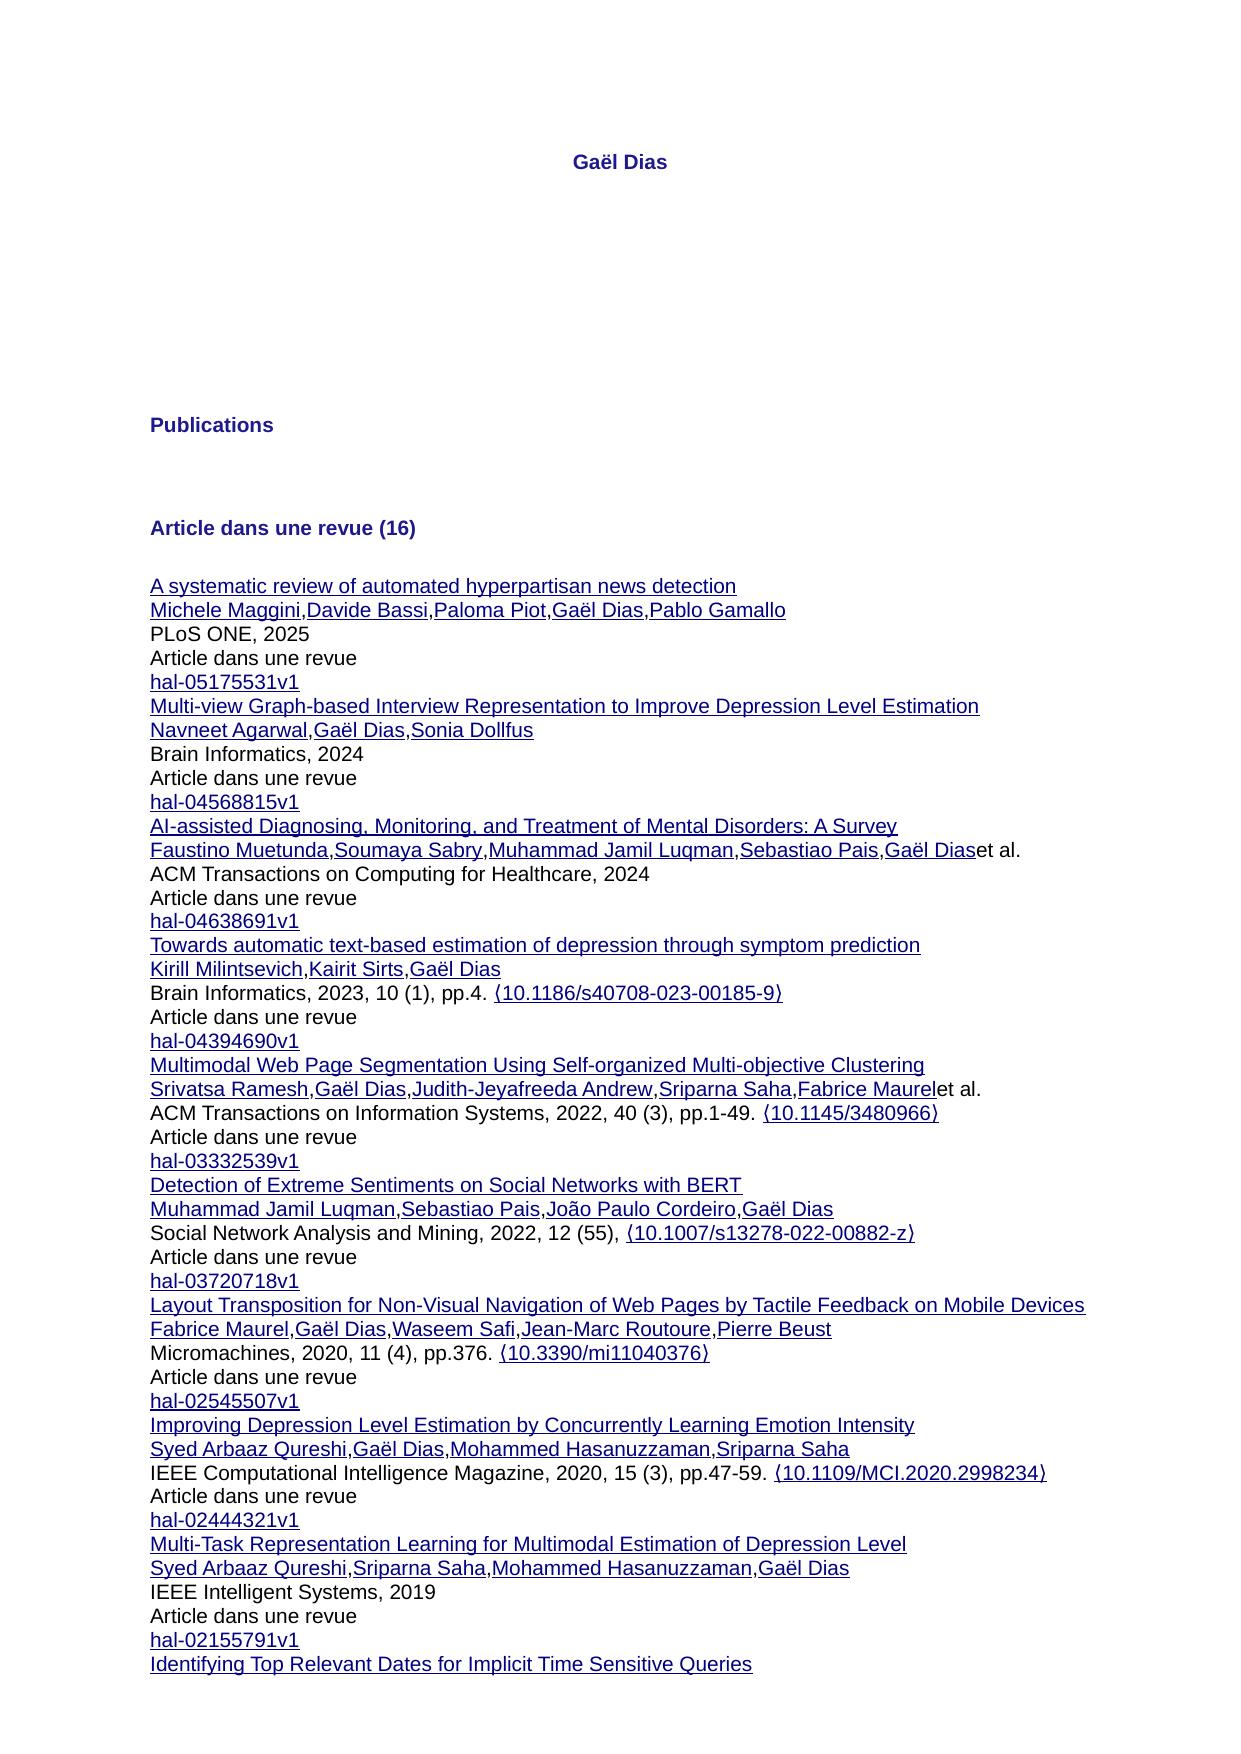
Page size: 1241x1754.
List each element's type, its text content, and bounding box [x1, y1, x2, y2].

table_cell AI-assisted Diagnosing, Monitoring, and Treatment of Mental Disorders: A Survey Faustino Muetunda,Soumaya Sabry,Muhammad Jamil Luqman,Sebastiao Pais,Gaël Diaset al. ACM Transactions on Computing for Healthcare, 2024 Article dans une revue hal-04638691v1 [150, 814, 1090, 933]
table_cell Layout Transposition for Non-Visual Navigation of Web Pages by Tactile Feedback on Mobile Devices Fabrice Maurel,Gaël Dias,Waseem Safi,Jean-Marc Routoure,Pierre Beust Micromachines, 2020, 11 (4), pp.376. ⟨10.3390/mi11040376⟩ Article dans une revue hal-02545507v1 [150, 1293, 1090, 1412]
table_cell Improving Depression Level Estimation by Concurrently Learning Emotion Intensity Syed Arbaaz Qureshi,Gaël Dias,Mohammed Hasanuzzaman,Sriparna Saha IEEE Computational Intelligence Magazine, 2020, 15 (3), pp.47-59. ⟨10.1109/MCI.2020.2998234⟩ Article dans une revue hal-02444321v1 [150, 1413, 1090, 1532]
table_header A systematic review of automated hyperpartisan news detection Michele Maggini,Davide Bassi,Paloma Piot,Gaël Dias,Pablo Gamallo PLoS ONE, 2025 Article dans une revue hal-05175531v1 [150, 574, 1090, 694]
subtitle Article dans une revue (16) [150, 516, 1090, 539]
table_cell Towards automatic text-based estimation of depression through symptom prediction Kirill Milintsevich,Kairit Sirts,Gaël Dias Brain Informatics, 2023, 10 (1), pp.4. ⟨10.1186/s40708-023-00185-9⟩ Article dans une revue hal-04394690v1 [150, 933, 1090, 1053]
table_cell Multi-view Graph-based Interview Representation to Improve Depression Level Estimation Navneet Agarwal,Gaël Dias,Sonia Dollfus Brain Informatics, 2024 Article dans une revue hal-04568815v1 [150, 694, 1090, 813]
table_cell Identifying Top Relevant Dates for Implicit Time Sensitive Queries [150, 1652, 1090, 1676]
table_cell Multi-Task Representation Learning for Multimodal Estimation of Depression Level Syed Arbaaz Qureshi,Sriparna Saha,Mohammed Hasanuzzaman,Gaël Dias IEEE Intelligent Systems, 2019 Article dans une revue hal-02155791v1 [150, 1532, 1090, 1652]
table_cell Multimodal Web Page Segmentation Using Self-organized Multi-objective Clustering Srivatsa Ramesh,Gaël Dias,Judith-Jeyafreeda Andrew,Sriparna Saha,Fabrice Maurelet al. ACM Transactions on Information Systems, 2022, 40 (3), pp.1-49. ⟨10.1145/3480966⟩ Article dans une revue hal-03332539v1 [150, 1053, 1090, 1173]
table_cell Detection of Extreme Sentiments on Social Networks with BERT Muhammad Jamil Luqman,Sebastiao Pais,João Paulo Cordeiro,Gaël Dias Social Network Analysis and Mining, 2022, 12 (55), ⟨10.1007/s13278-022-00882-z⟩ Article dans une revue hal-03720718v1 [150, 1173, 1090, 1293]
subtitle Publications [150, 412, 1090, 436]
subtitle Gaël Dias [150, 150, 1090, 174]
